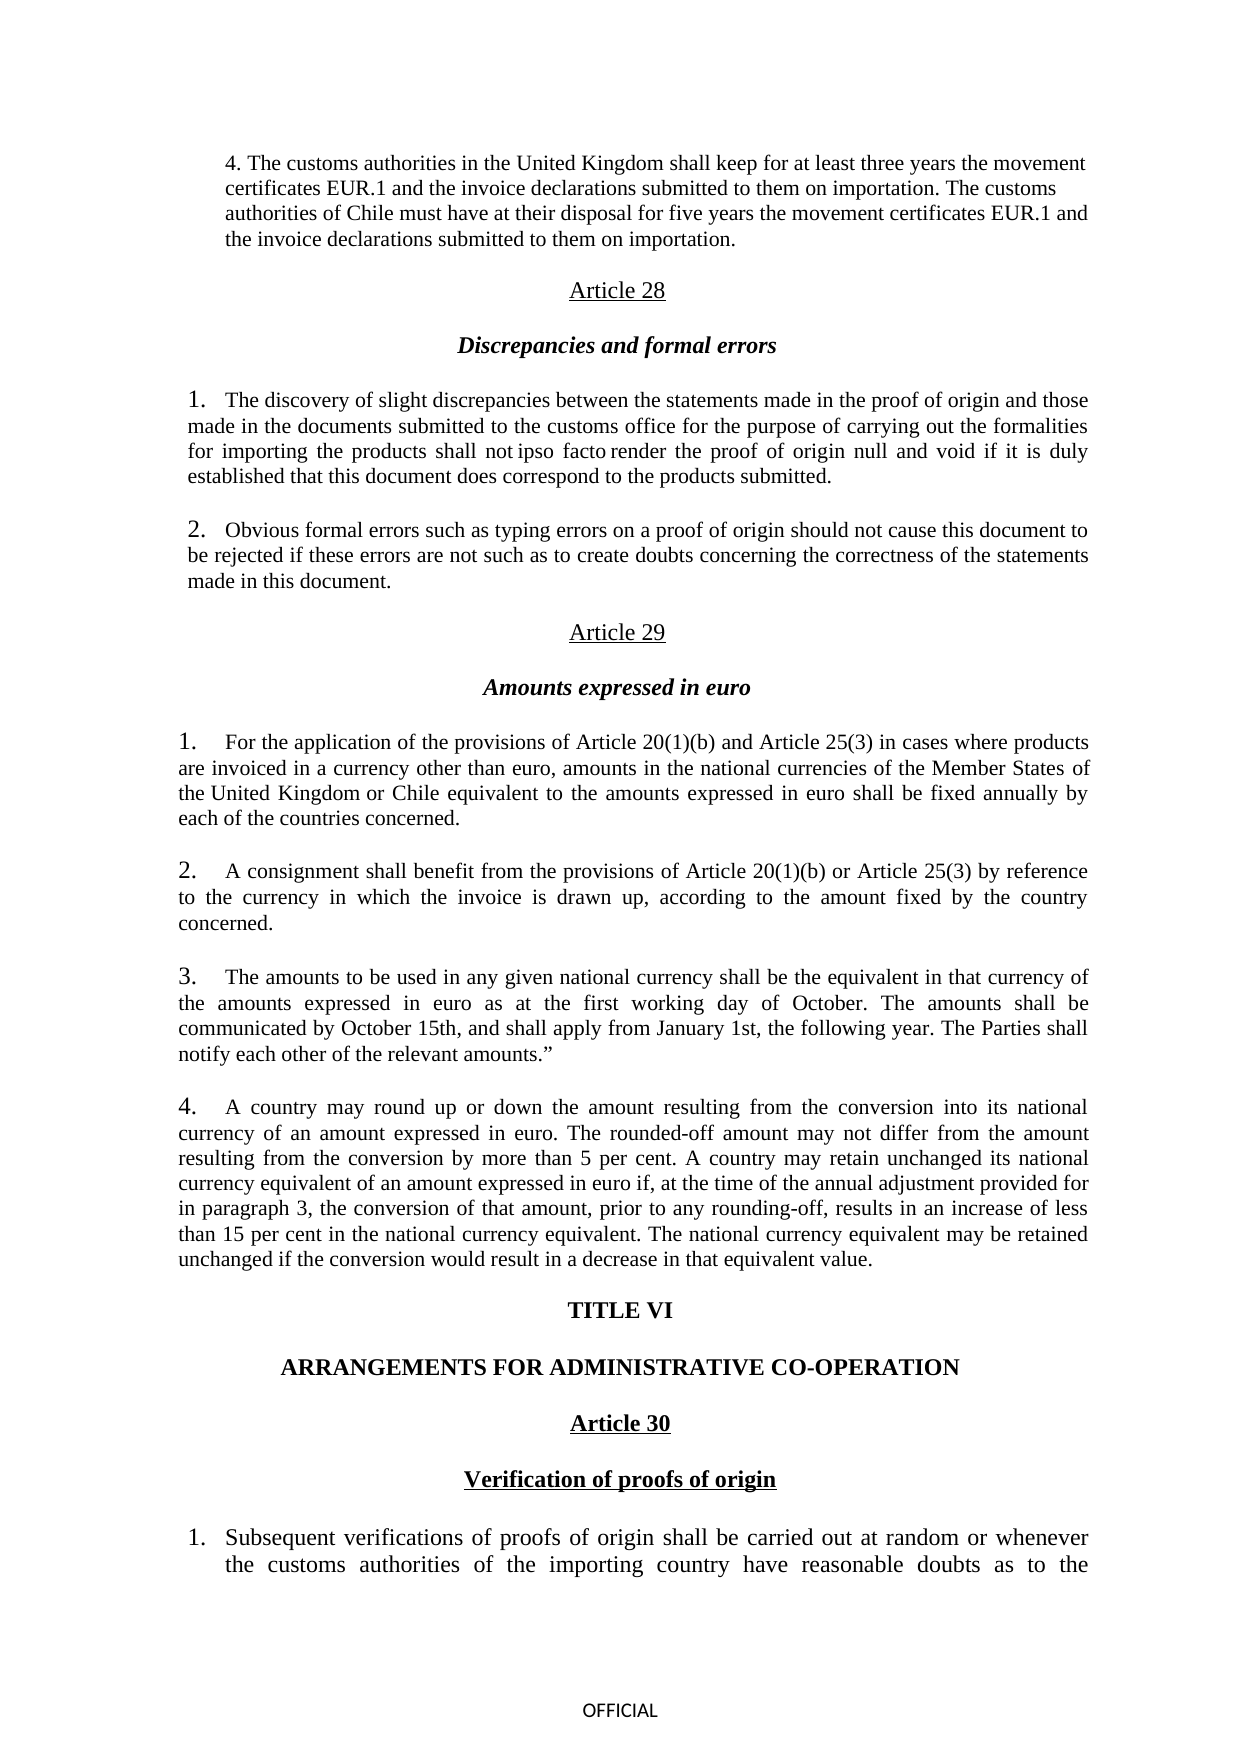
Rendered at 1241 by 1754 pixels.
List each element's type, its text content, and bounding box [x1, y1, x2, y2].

text TITLE VI [150, 1296, 1090, 1324]
text Article 29 [150, 618, 1090, 646]
text Article 30 [150, 1409, 1090, 1437]
list Obvious formal errors such as typing errors on a proof of origin should not cause this document to be rejected if these errors are not such as to create doubts concerning the correctness of the statements made in this document. [187, 514, 1090, 593]
text Amounts expressed in euro [150, 673, 1090, 701]
text Discrepancies and formal errors [150, 331, 1090, 359]
text Article 28 [150, 276, 1090, 304]
list Subsequent verifications of proofs of origin shall be carried out at random or whenever the customs authorities of the importing country have reasonable doubts as to the [187, 1522, 1090, 1578]
list A country may round up or down the amount resulting from the conversion into its national currency of an amount expressed in euro. The rounded-off amount may not differ from the amount resulting from the conversion by more than 5 per cent. A country may retain unchanged its national currency equivalent of an amount expressed in euro if, at the time of the annual adjustment provided for in paragraph 3, the conversion of that amount, prior to any rounding-off, results in an increase of less than 15 per cent in the national currency equivalent. The national currency equivalent may be retained unchanged if the conversion would result in a decrease in that equivalent value. [178, 1091, 1090, 1271]
text 4. The customs authorities in the United Kingdom shall keep for at least three years the movement certificates EUR.1 and the invoice declarations submitted to them on importation. The customs authorities of Chile must have at their disposal for five years the movement certificates EUR.1 and the invoice declarations submitted to them on importation. [225, 150, 1090, 251]
list The amounts to be used in any given national currency shall be the equivalent in that currency of the amounts expressed in euro as at the first working day of October. The amounts shall be communicated by October 15th, and shall apply from January 1st, the following year. The Parties shall notify each other of the relevant amounts.” [178, 961, 1090, 1066]
text ARRANGEMENTS FOR ADMINISTRATIVE CO-OPERATION [150, 1353, 1090, 1380]
text Verification of proofs of origin [150, 1465, 1090, 1493]
list A consignment shall benefit from the provisions of Article 20(1)(b) or Article 25(3) by reference to the currency in which the invoice is drawn up, according to the amount fixed by the country concerned. [178, 856, 1090, 935]
list For the application of the provisions of Article 20(1)(b) and Article 25(3) in cases where products are invoiced in a currency other than euro, amounts in the national currencies of the Member States of the United Kingdom or Chile equivalent to the amounts expressed in euro shall be fixed annually by each of the countries concerned. [178, 726, 1090, 830]
list The discovery of slight discrepancies between the statements made in the proof of origin and those made in the documents submitted to the customs office for the purpose of carrying out the formalities for importing the products shall not ipso facto render the proof of origin null and void if it is duly established that this document does correspond to the products submitted. [187, 384, 1090, 488]
